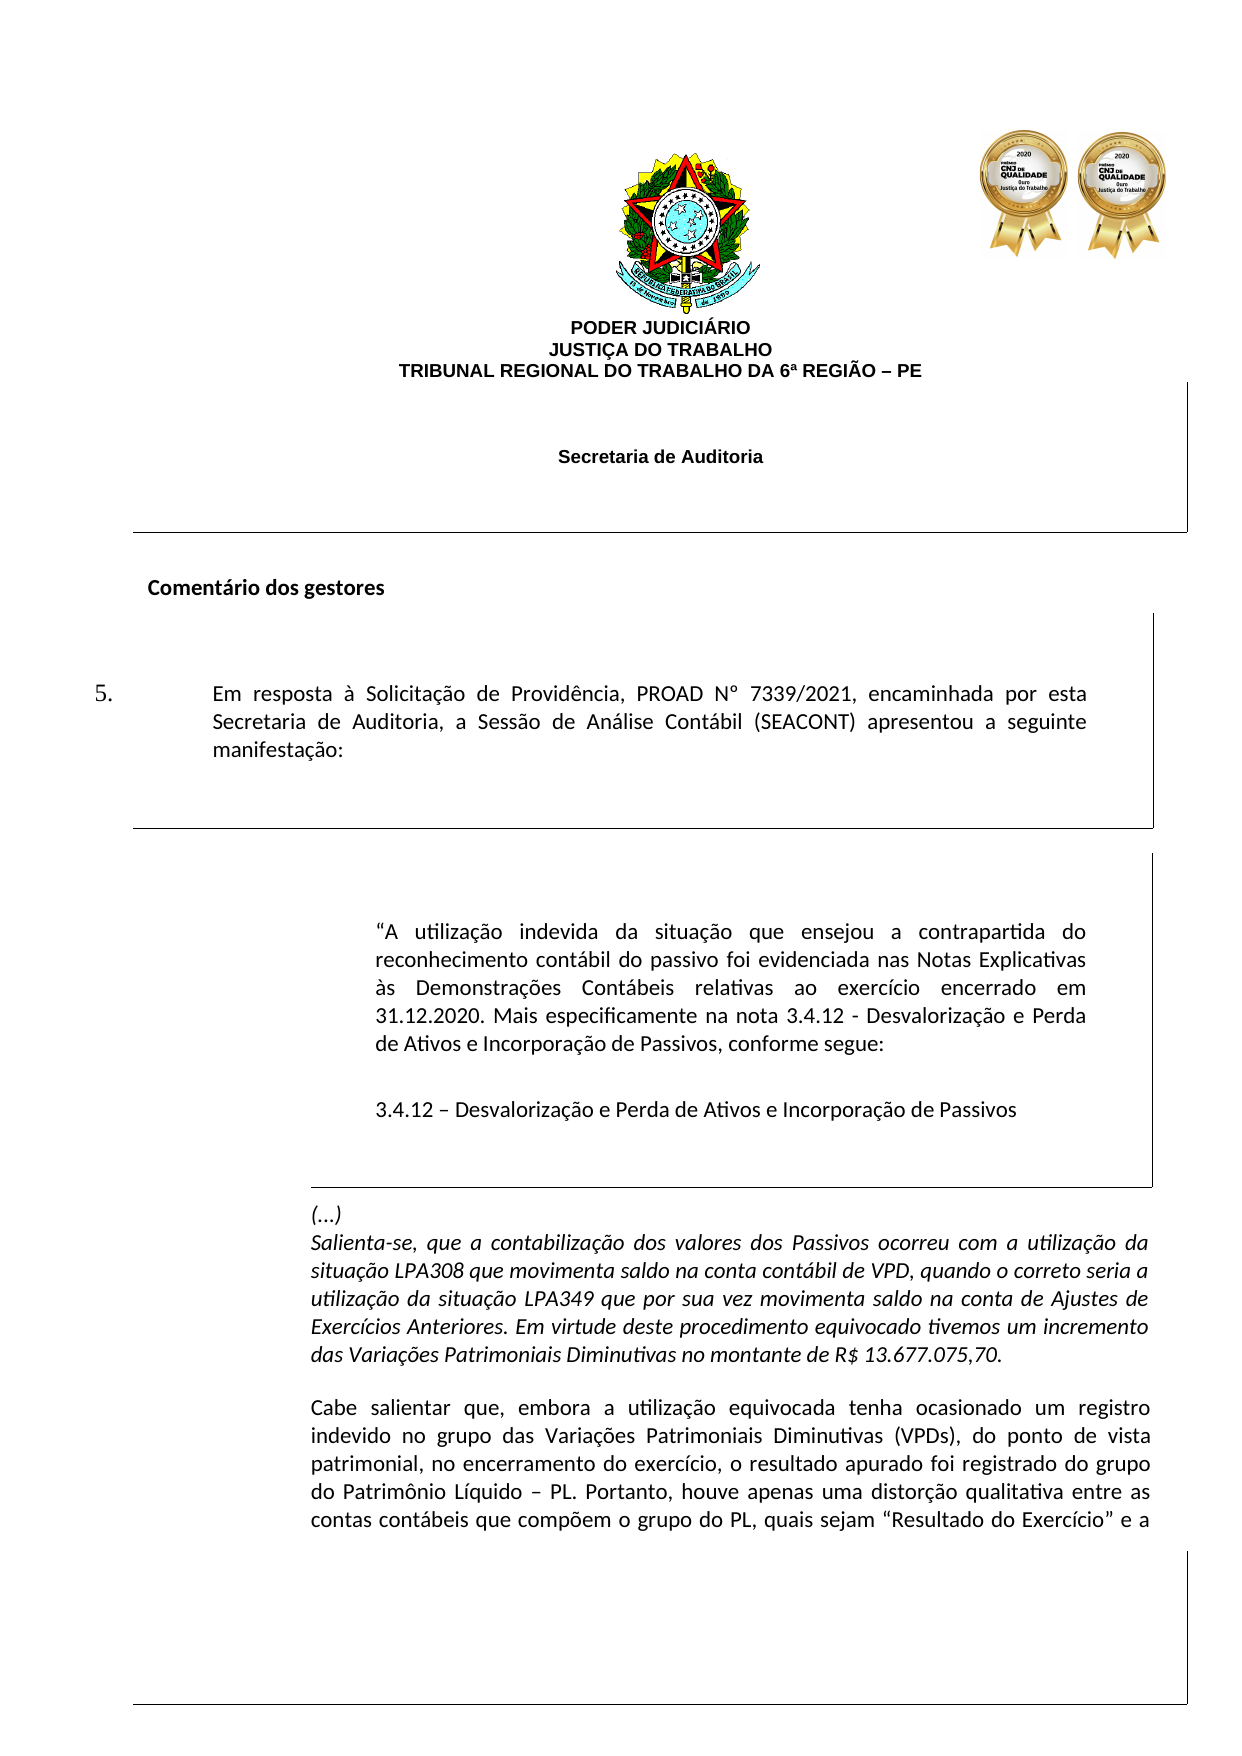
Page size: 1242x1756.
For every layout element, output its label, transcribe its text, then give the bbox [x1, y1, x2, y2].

text “A utilização indevida da situação que ensejou a contrapartida do reconhecimento contábil do passivo foi evidenciada nas Notas Explicativas às Demonstrações Contábeis relativas ao exercício encerrado em 31.12.2020. Mais especificamente na nota 3.4.12 - Desvalorização e Perda de Ativos e Incorporação de Passivos, conforme segue: [311, 853, 1152, 1030]
text 3.4.12 – Desvalorização e Perda de Ativos e Incorporação de Passivos [311, 1030, 1152, 1187]
list Em resposta à Solicitação de Providência, PROAD Nº 7339/2021, encaminhada por esta Secretaria de Auditoria, a Sessão de Análise Contábil (SEACONT) apresentou a seguinte manifestação: [133, 613, 1153, 828]
text Salienta-se, que a contabilização dos valores dos Passivos ocorreu com a utilização da situação LPA308 que movimenta saldo na conta contábil de VPD, quando o correto seria a utilização da situação LPA349 que por sua vez movimenta saldo na conta de Ajustes de Exercícios Anteriores. Em virtude deste procedimento equivocado tivemos um incremento das Variações Patrimoniais Diminutivas no montante de R$ 13.677.075,70. [311, 1228, 1152, 1368]
text (...) [311, 1200, 1152, 1228]
subtitle Comentário dos gestores [133, 573, 1187, 601]
text Cabe salientar que, embora a utilização equivocada tenha ocasionado um registro indevido no grupo das Variações Patrimoniais Diminutivas (VPDs), do ponto de vista patrimonial, no encerramento do exercício, o resultado apurado foi registrado do grupo do Patrimônio Líquido – PL. Portanto, houve apenas uma distorção qualitativa entre as contas contábeis que compõem o grupo do PL, quais sejam “Resultado do Exercício” e a [311, 1393, 1152, 1533]
